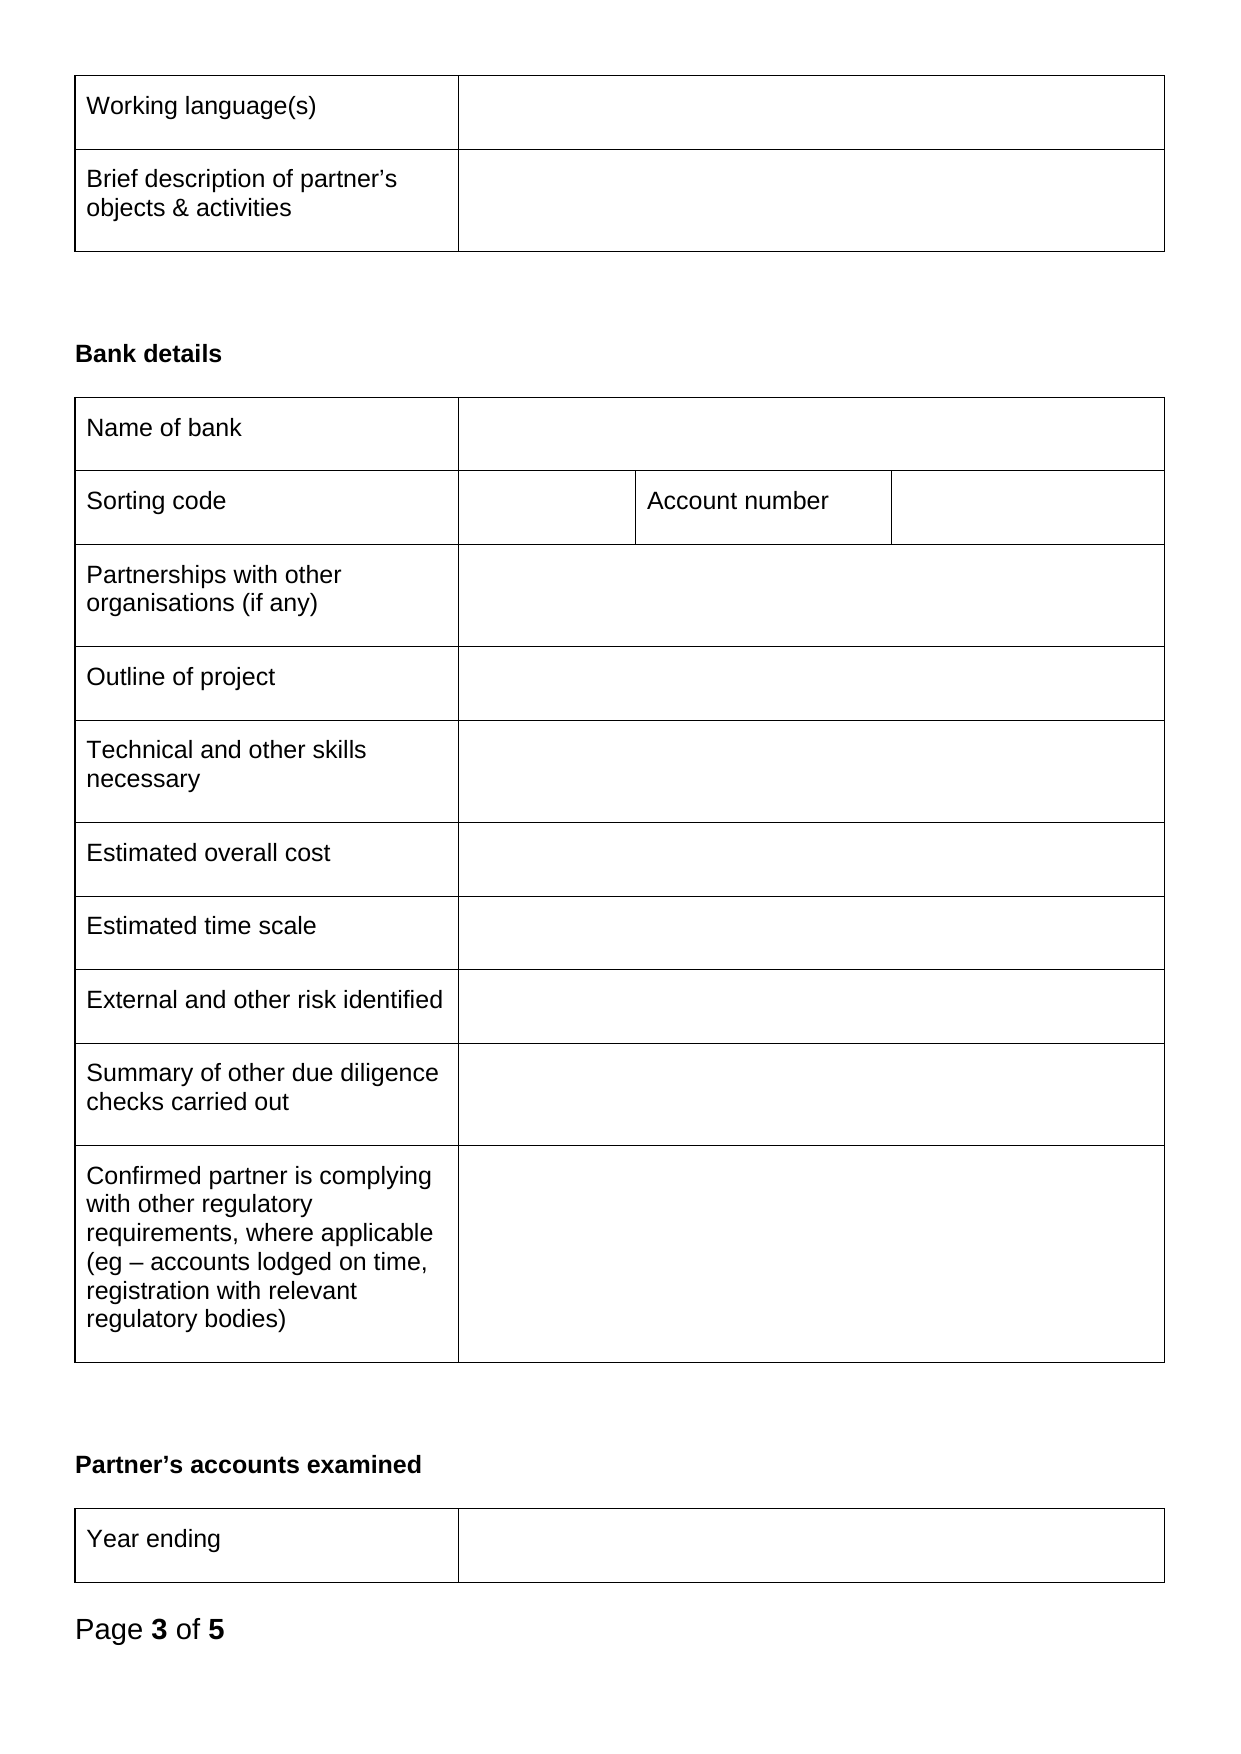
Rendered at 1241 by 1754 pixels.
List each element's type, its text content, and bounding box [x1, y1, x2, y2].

table_cell Sorting code [76, 471, 458, 544]
table_header Year ending [76, 1509, 458, 1582]
table_cell [459, 545, 1164, 646]
table_cell [459, 647, 1164, 720]
table_cell [459, 471, 635, 544]
table_cell [459, 970, 1164, 1043]
text Partner’s accounts examined [75, 1450, 1165, 1479]
table_cell Brief description of partner’s objects & activities [76, 150, 458, 251]
table_cell Summary of other due diligence checks carried out [76, 1044, 458, 1145]
table_cell Estimated overall cost [76, 823, 458, 896]
table_cell [459, 76, 1164, 148]
table_header [459, 398, 1164, 470]
table_cell [459, 897, 1164, 969]
table_cell [892, 471, 1164, 544]
table_cell Partnerships with other organisations (if any) [76, 545, 458, 646]
table_header [459, 1509, 1164, 1582]
table_cell Account number [636, 471, 891, 544]
text Bank details [75, 339, 1165, 368]
table_cell Working language(s) [76, 76, 458, 148]
table_cell Outline of project [76, 647, 458, 720]
table_cell Estimated time scale [76, 897, 458, 969]
table_cell Confirmed partner is complying with other regulatory requirements, where applicable (eg – accounts lodged on time, registration with relevant regulatory bodies) [76, 1146, 458, 1362]
table_cell [459, 150, 1164, 251]
table_cell [459, 1044, 1164, 1145]
table_cell [459, 1146, 1164, 1362]
table_cell [459, 721, 1164, 822]
table_cell Technical and other skills necessary [76, 721, 458, 822]
table_cell External and other risk identified [76, 970, 458, 1043]
table_cell [459, 823, 1164, 896]
table_header Name of bank [76, 398, 458, 470]
